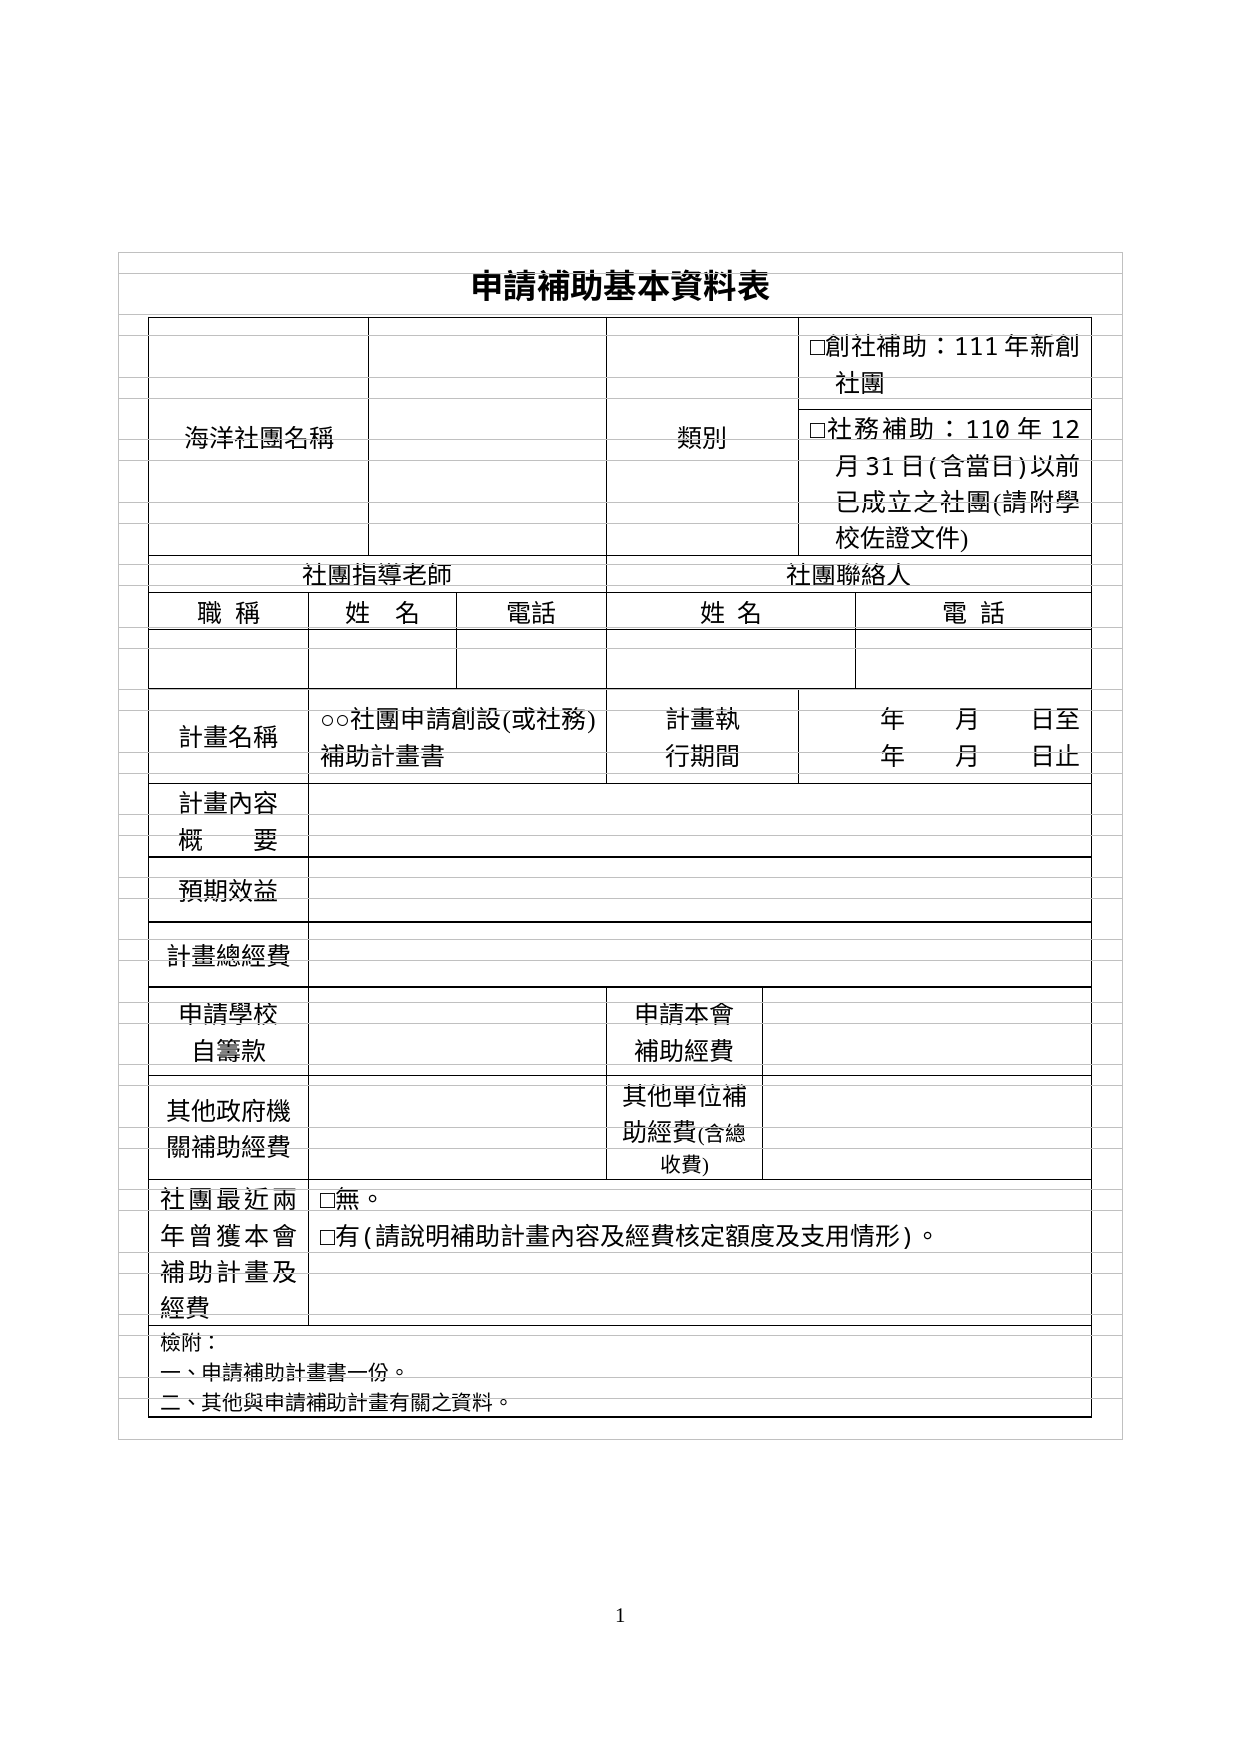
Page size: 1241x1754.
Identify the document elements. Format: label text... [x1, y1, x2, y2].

table_cell 類別 [607, 399, 798, 439]
table_cell 社團指導老師 [320, 565, 329, 585]
table_cell 類別 [607, 461, 798, 502]
table_cell 申請本會 補助經費 [607, 988, 762, 1002]
table_cell 預期效益 [149, 899, 308, 921]
table_cell [149, 690, 308, 710]
table_cell 申請學校 自籌款 [149, 988, 308, 1002]
table_cell [309, 1076, 606, 1085]
table_cell 社團最近兩年曾獲本會補助計畫及經費 [149, 1211, 308, 1252]
table_cell 年 月 日至 年 月 日止 [799, 753, 1091, 773]
table_cell 社團指導老師 [149, 565, 310, 585]
table_cell 社團聯絡人 [804, 565, 813, 585]
table_cell 社團指導老師 [350, 565, 357, 585]
table_cell 社團指導老師 [431, 565, 443, 585]
table_cell [309, 923, 1091, 939]
table_cell [369, 440, 606, 460]
table_cell 類別 [607, 336, 798, 377]
table_cell [309, 1065, 606, 1075]
table_cell 海洋社團名稱 [149, 399, 368, 439]
table_cell 社團最近兩年曾獲本會補助計畫及經費 [167, 1190, 190, 1210]
table_cell [607, 649, 855, 688]
table_cell [309, 1315, 1091, 1325]
table_cell 計畫內容 概 要 [149, 815, 308, 835]
table_cell 社團聯絡人 [607, 556, 1091, 564]
table_cell [309, 649, 456, 688]
table_cell 年 月 日至 年 月 日止 [799, 711, 1091, 752]
table_cell 申請本會 補助經費 [647, 1003, 695, 1023]
table_cell 預期效益 [149, 878, 308, 898]
table_cell 計畫總經費 [149, 940, 308, 960]
table_cell 社團聯絡人 [865, 565, 877, 576]
table_cell 其他政府機關補助經費 [149, 1128, 308, 1148]
table_cell 預期效益 [149, 858, 308, 877]
table_cell [309, 1180, 1091, 1189]
table_cell □社務補助：110年12月31日(含當日)以前已成立之社團(請附學校佐證文件) [799, 440, 1091, 460]
table_cell [149, 630, 308, 648]
table_cell 社團指導老師 [309, 565, 318, 585]
table_cell □無。 [309, 1190, 1091, 1210]
table_cell 其他政府機關補助經費 [149, 1076, 308, 1085]
table_cell [309, 1128, 606, 1148]
table_cell 其他單位補助經費(含總收費) [607, 1086, 762, 1127]
table_cell □社務補助：110年12月31日(含當日)以前已成立之社團(請附學校佐證文件) [799, 461, 1091, 502]
table_cell 海洋社團名稱 [149, 440, 368, 460]
table_cell [309, 878, 1091, 898]
table_cell 海洋社團名稱 [149, 524, 368, 555]
table_cell 姓 名 [309, 593, 456, 627]
table_cell [369, 503, 606, 523]
table_cell 類別 [607, 378, 798, 398]
table_cell [369, 461, 606, 502]
table_cell 社團聯絡人 [815, 566, 826, 583]
table_cell [309, 961, 1091, 986]
table_cell [309, 988, 606, 1002]
table_cell 計畫名稱 [149, 711, 308, 752]
table_cell [763, 1149, 1091, 1179]
table_cell 年 月 日至 年 月 日止 [799, 690, 1091, 710]
table_cell 申請本會 補助經費 [607, 1024, 762, 1064]
table_cell 電話 [457, 593, 606, 627]
table_cell □創社補助：111年新創社團 [799, 318, 1091, 335]
table_cell 計畫內容 概 要 [149, 836, 308, 856]
table_cell [369, 399, 606, 439]
table_cell [309, 899, 1091, 921]
table_cell [149, 649, 308, 688]
table_cell [309, 815, 1091, 835]
table_cell [856, 630, 1091, 648]
table_cell [369, 378, 606, 398]
table_cell 類別 [607, 503, 798, 523]
table_cell 計畫總經費 [149, 961, 308, 986]
table_cell 社團聯絡人 [899, 565, 1091, 585]
table_cell 海洋社團名稱 [149, 461, 368, 502]
table_cell 職 稱 [149, 593, 308, 627]
table_cell 申請學校 自籌款 [149, 1065, 308, 1075]
table_cell [149, 774, 308, 783]
table_cell 海洋社團名稱 [149, 318, 368, 335]
table_cell 年 月 日至 年 月 日止 [799, 774, 1091, 783]
table_cell 社團指導老師 [331, 566, 342, 583]
table_cell 海洋社團名稱 [149, 503, 368, 523]
table_cell [309, 1003, 606, 1023]
table_cell 類別 [607, 440, 798, 460]
table_cell 社團指導老師 [358, 565, 393, 585]
table_cell 社團指導老師 [149, 556, 606, 564]
table_cell [309, 858, 1091, 877]
table_cell 電 話 [856, 593, 1091, 627]
table_cell □有(請說明補助計畫內容及經費核定額度及支用情形)。 [309, 1211, 1091, 1252]
table_cell [309, 836, 1091, 856]
table_cell 其他政府機關補助經費 [149, 1149, 308, 1179]
table_cell 申請學校 自籌款 [149, 1024, 308, 1064]
table_cell 申請學校 自籌款 [191, 1003, 258, 1023]
table_cell □社務補助：110年12月31日(含當日)以前已成立之社團(請附學校佐證文件) [799, 503, 1091, 523]
table_cell 檢附： 一、申請補助計畫書一份。 二、其他與申請補助計畫有關之資料。 [149, 1336, 1091, 1377]
table_cell 社團聯絡人 [607, 586, 1091, 592]
table_cell [369, 524, 606, 555]
table_cell 社團聯絡人 [877, 565, 897, 585]
table_cell 計畫執 行期間 [607, 711, 798, 752]
table_cell [856, 649, 1091, 688]
table_cell [369, 318, 606, 335]
table_cell [309, 940, 1091, 960]
table_cell [309, 1149, 606, 1179]
table_cell 計畫內容 概 要 [149, 784, 308, 814]
table_cell [763, 1024, 1091, 1064]
table_cell 海洋社團名稱 [149, 336, 368, 377]
table_cell 檢附： 一、申請補助計畫書一份。 二、其他與申請補助計畫有關之資料。 [149, 1326, 1091, 1335]
table_cell [763, 1003, 1091, 1023]
table_cell 計畫內容 概 要 [233, 798, 249, 814]
table_cell □社務補助：110年12月31日(含當日)以前已成立之社團(請附學校佐證文件) [799, 524, 1091, 555]
table_cell 申請學校 自籌款 [149, 1003, 189, 1023]
table_cell 社團聯絡人 [891, 572, 906, 585]
table_header [149, 253, 1091, 273]
table_cell ○○社團申請創設(或社務)補助計畫書 [309, 753, 606, 773]
table_cell [607, 630, 855, 648]
table_cell [309, 1274, 1091, 1314]
table_cell 類別 [607, 318, 798, 335]
table_cell [149, 753, 308, 773]
table_cell 檢附： 一、申請補助計畫書一份。 二、其他與申請補助計畫有關之資料。 [149, 1378, 1091, 1398]
table_cell ○○社團申請創設(或社務)補助計畫書 [309, 774, 606, 783]
table_cell 海洋社團名稱 [149, 378, 368, 398]
table_cell 計畫總經費 [149, 923, 308, 939]
table_cell 申請本會 補助經費 [697, 1003, 762, 1023]
table_cell [309, 1086, 606, 1127]
table_cell [763, 1128, 1091, 1148]
table_cell 其他單位補助經費(含總收費) [607, 1076, 762, 1085]
table_cell [763, 1076, 1091, 1085]
table_cell [309, 784, 1091, 814]
table_cell [763, 988, 1091, 1002]
table_cell □創社補助：111年新創社團 [799, 336, 1091, 377]
table_cell 社團聯絡人 [607, 565, 794, 585]
table_cell □創社補助：111年新創社團 [799, 378, 1091, 398]
table_cell [309, 1253, 1091, 1273]
table_cell [457, 630, 606, 648]
table_cell 社團聯絡人 [854, 565, 873, 585]
table_cell 社團聯絡人 [834, 565, 843, 585]
table_cell [763, 1086, 1091, 1127]
table_cell 申請學校 自籌款 [260, 1003, 308, 1023]
table_cell 姓 名 [607, 593, 855, 627]
table_cell 社團最近兩年曾獲本會補助計畫及經費 [211, 1190, 283, 1210]
table_cell 社團指導老師 [149, 586, 606, 592]
table_cell 社團最近兩年曾獲本會補助計畫及經費 [149, 1253, 308, 1273]
table_cell 申請本會 補助經費 [607, 1065, 762, 1075]
table_cell 社團指導老師 [340, 566, 348, 583]
table_cell 社團指導老師 [381, 565, 413, 585]
table_cell □社務補助：110年12月31日(含當日)以前已成立之社團(請附學校佐證文件) [799, 410, 1091, 439]
table_cell 類別 [607, 524, 798, 555]
table_cell 社團聯絡人 [793, 565, 802, 585]
table_cell 其他單位補助經費(含總收費) [607, 1128, 762, 1148]
table_cell 申請本會 補助經費 [607, 1003, 645, 1023]
table_cell [763, 1065, 1091, 1075]
table_cell 社團最近兩年曾獲本會補助計畫及經費 [149, 1180, 308, 1189]
table_cell 計畫執 行期間 [607, 774, 798, 783]
table_cell [457, 649, 606, 688]
table_cell 社團最近兩年曾獲本會補助計畫及經費 [149, 1315, 308, 1325]
table_cell 檢附： 一、申請補助計畫書一份。 二、其他與申請補助計畫有關之資料。 [149, 1399, 1091, 1416]
table_cell 社團指導老師 [445, 565, 606, 585]
table_cell 社團最近兩年曾獲本會補助計畫及經費 [285, 1190, 308, 1210]
table_cell 社團最近兩年曾獲本會補助計畫及經費 [149, 1274, 308, 1314]
table_cell 其他政府機關補助經費 [149, 1086, 308, 1127]
table_header 申請補助基本資料表 [149, 274, 1091, 314]
table_cell 社團指導老師 [412, 565, 432, 585]
table_cell 社團聯絡人 [824, 566, 832, 583]
table_cell 計畫執 行期間 [607, 753, 798, 773]
table_cell [309, 630, 456, 648]
table_cell 其他單位補助經費(含總收費) [607, 1149, 762, 1179]
table_cell [369, 336, 606, 377]
table_cell 社團最近兩年曾獲本會補助計畫及經費 [149, 1190, 168, 1210]
table_cell [309, 1024, 606, 1064]
table_cell □創社補助：111年新創社團 [799, 399, 1091, 409]
table_cell ○○社團申請創設(或社務)補助計畫書 [309, 690, 606, 710]
table_cell ○○社團申請創設(或社務)補助計畫書 [309, 711, 606, 752]
table_cell 計畫執 行期間 [607, 690, 798, 710]
